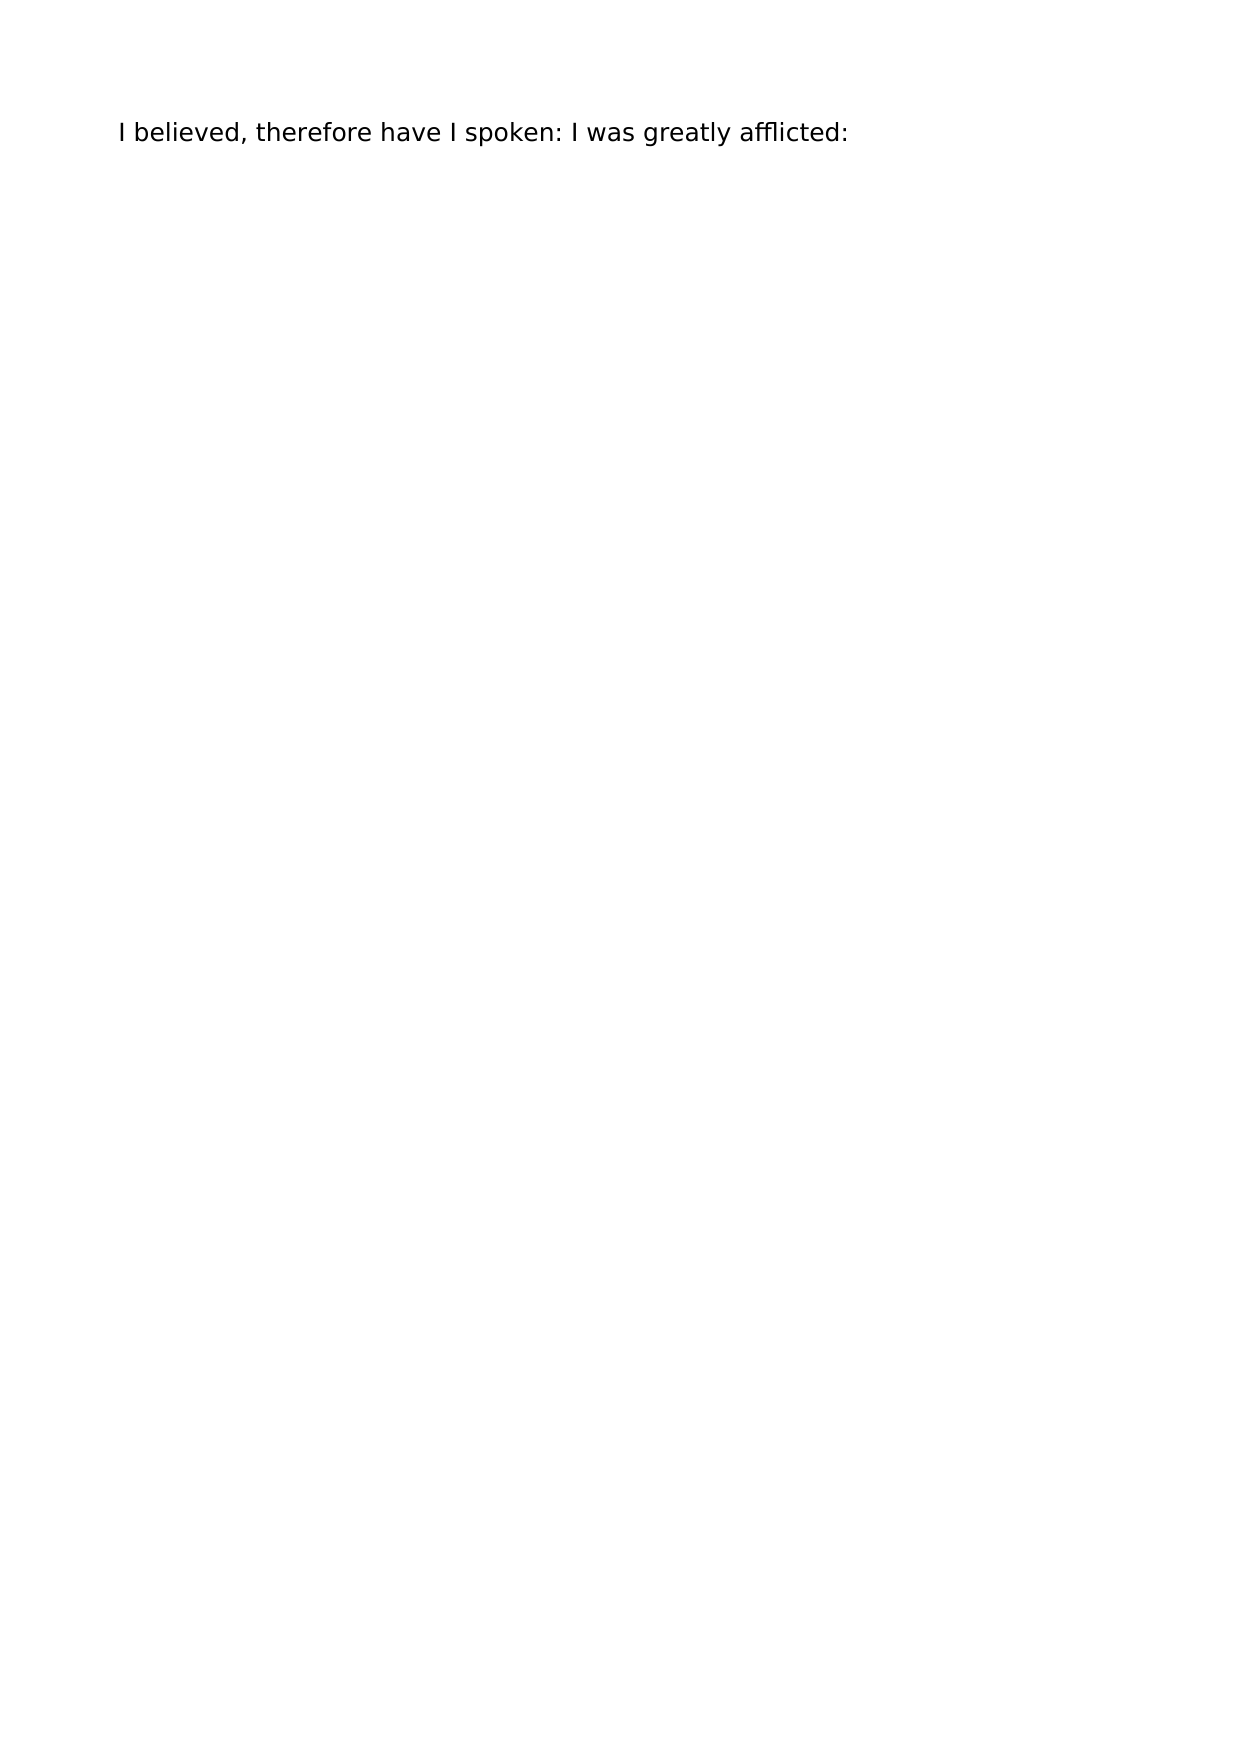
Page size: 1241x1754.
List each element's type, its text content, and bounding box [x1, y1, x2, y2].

text I believed, therefore have I spoken: I was greatly afflicted: [118, 118, 1122, 147]
